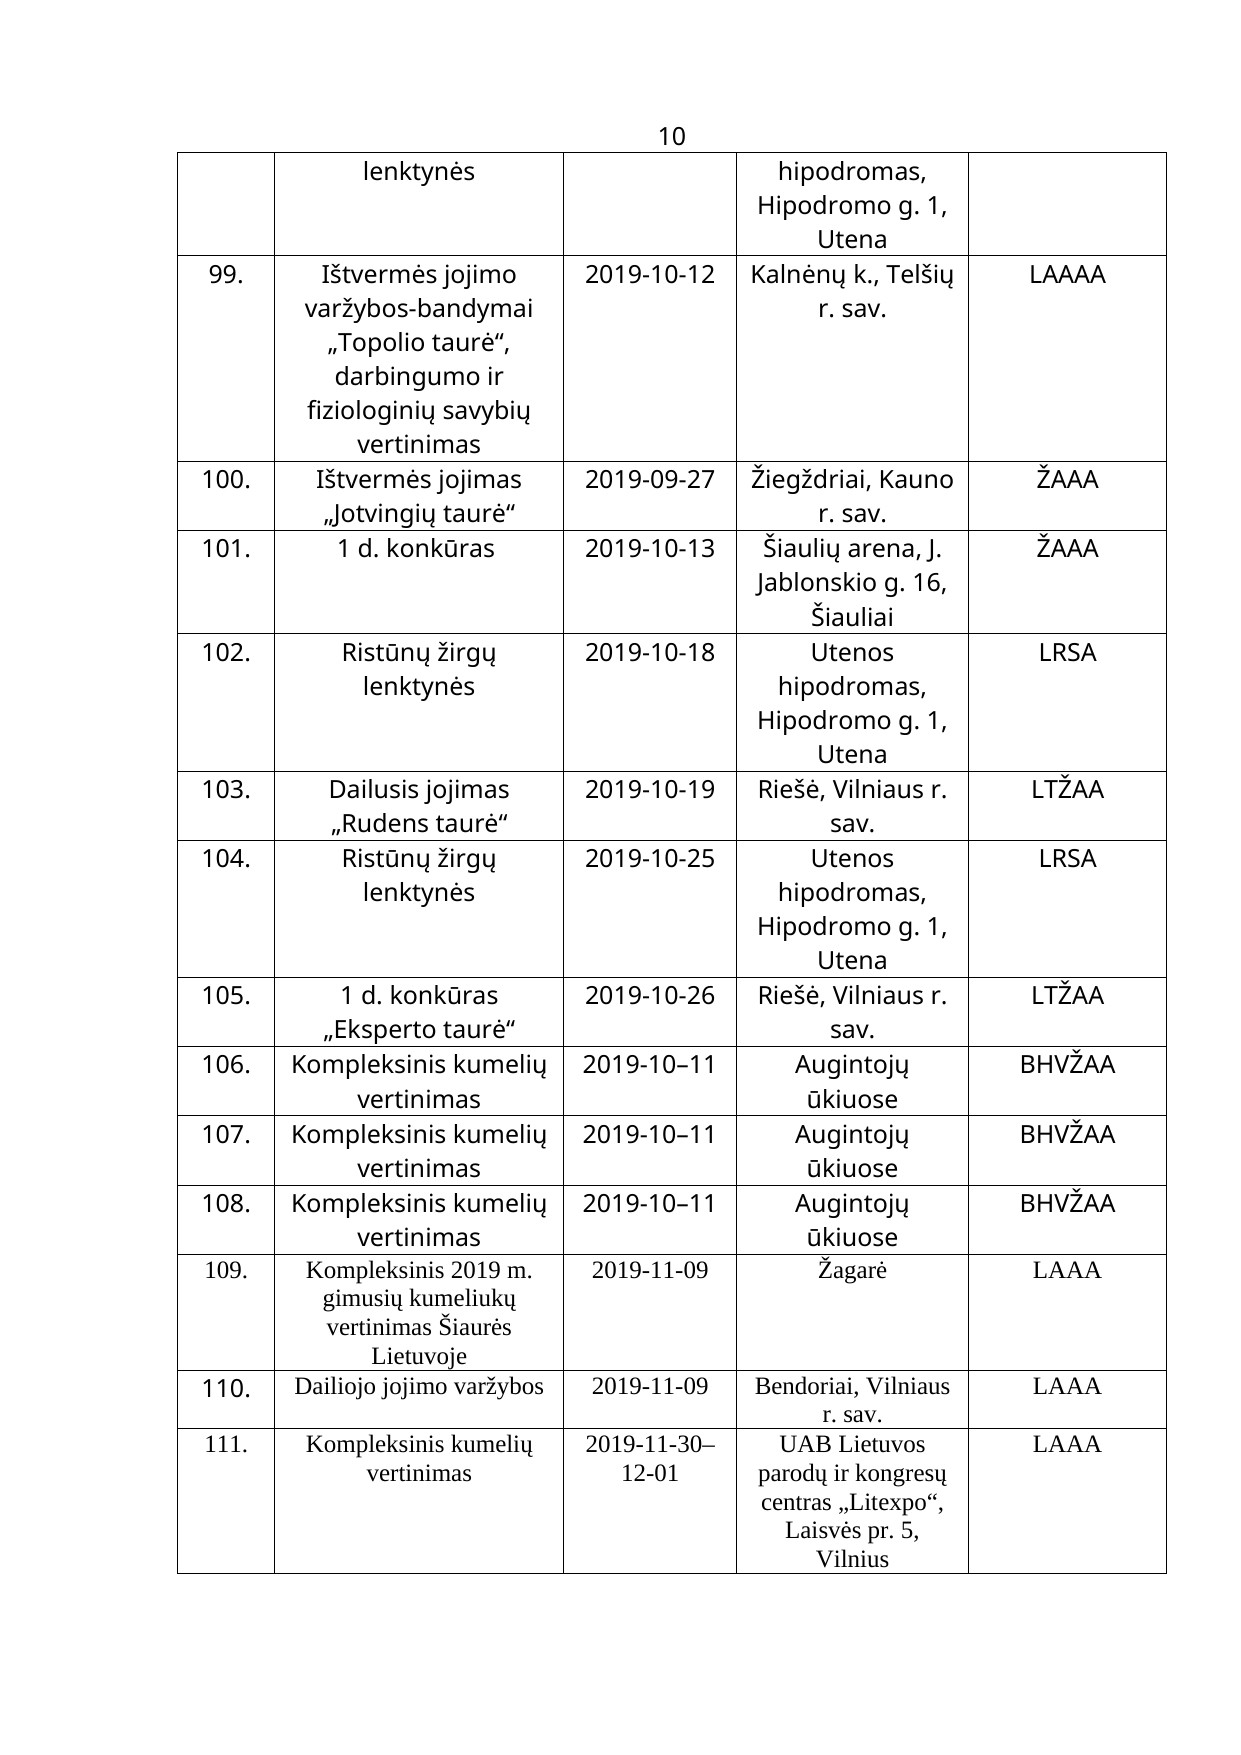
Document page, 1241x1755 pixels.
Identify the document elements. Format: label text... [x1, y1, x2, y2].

table_cell 105. [178, 978, 274, 1046]
table_cell Žiegždriai, Kauno r. sav. [737, 462, 968, 530]
table_cell 2019-11-09 [564, 1255, 736, 1370]
table_cell Riešė, Vilniaus r. sav. [737, 772, 968, 840]
table_cell Kompleksinis kumelių vertinimas [275, 1429, 563, 1573]
table_cell 1 d. konkūras [275, 531, 563, 633]
table_cell LAAA [969, 1371, 1166, 1428]
table_cell 106. [178, 1047, 274, 1115]
table_cell LRSA [969, 841, 1166, 977]
table_cell 2019-10-19 [564, 772, 736, 840]
table_cell UAB Lietuvos parodų ir kongresų centras „Litexpo“, Laisvės pr. 5, Vilnius [737, 1429, 748, 1573]
table_cell Ristūnų žirgų lenktynės [275, 634, 563, 771]
table_cell Dailiojo jojimo varžybos [275, 1371, 563, 1428]
table_cell 109. [178, 1255, 274, 1370]
table_cell LAAA [969, 1429, 1166, 1573]
table_cell Ištvermės jojimo varžybos-bandymai „Topolio taurė“, darbingumo ir fiziologinių savybių vertinimas [275, 256, 563, 461]
table_cell 110. [178, 1371, 274, 1428]
table_cell 104. [178, 841, 274, 977]
table_cell 2019-10-25 [564, 841, 736, 977]
table_cell Bendoriai, Vilniaus r. sav. [737, 1371, 968, 1428]
table_cell Dailusis jojimas „Rudens taurė“ [275, 772, 563, 840]
table_cell Kompleksinis kumelių vertinimas [275, 1116, 563, 1184]
table_cell Augintojų ūkiuose [737, 1186, 968, 1254]
table_cell ŽAAA [969, 462, 1166, 530]
table_cell BHVŽAA [969, 1116, 1166, 1184]
table_cell 2019-10–11 [564, 1047, 736, 1115]
table_cell LAAA [969, 1255, 1166, 1370]
table_cell Utenos hipodromas, Hipodromo g. 1, Utena [737, 841, 968, 977]
table_cell UAB Lietuvos parodų ir kongresų centras „Litexpo“, Laisvės pr. 5, Vilnius [957, 1429, 968, 1573]
table_cell Šiaulių arena, J. Jablonskio g. 16, Šiauliai [737, 531, 968, 633]
table_cell 100. [178, 462, 274, 530]
table_cell 2019-11-30–12-01 [564, 1429, 736, 1573]
table_cell LRSA [969, 634, 1166, 771]
table_cell ŽAAA [969, 531, 1166, 633]
table_cell 2019-10-26 [564, 978, 736, 1046]
table_cell 107. [178, 1116, 274, 1184]
table_cell [178, 153, 274, 255]
table_cell LTŽAA [969, 772, 1166, 840]
table_cell 1 d. konkūras „Eksperto taurė“ [275, 978, 563, 1046]
table_cell 2019-10–11 [564, 1186, 736, 1254]
table_cell 102. [178, 634, 274, 771]
table_cell Žagarė [737, 1255, 968, 1370]
table_cell Kalnėnų k., Telšių r. sav. [737, 256, 968, 461]
table_cell [564, 153, 736, 255]
table_cell LTŽAA [969, 978, 1166, 1046]
table_cell 108. [178, 1186, 274, 1254]
table_cell 2019-10-13 [564, 531, 736, 633]
table_cell 2019-10-12 [564, 256, 736, 461]
table_cell Ištvermės jojimas „Jotvingių taurė“ [275, 462, 563, 530]
table_cell lenktynės [275, 153, 563, 255]
table_cell 2019-09-27 [564, 462, 736, 530]
table_cell Utenos hipodromas, Hipodromo g. 1, Utena [737, 634, 968, 771]
table_cell 101. [178, 531, 274, 633]
table_cell Ristūnų žirgų lenktynės [275, 841, 563, 977]
table_cell Kompleksinis kumelių vertinimas [275, 1186, 563, 1254]
table_cell 99. [178, 256, 274, 461]
table_cell Riešė, Vilniaus r. sav. [737, 978, 968, 1046]
table_cell BHVŽAA [969, 1186, 1166, 1254]
table_cell 2019-10-18 [564, 634, 736, 771]
table_cell [969, 153, 1166, 255]
table_cell LAAAA [969, 256, 1166, 461]
table_cell BHVŽAA [969, 1047, 1166, 1115]
table_cell 111. [178, 1429, 274, 1573]
table_cell Augintojų ūkiuose [737, 1116, 968, 1184]
table_cell 2019-10–11 [564, 1116, 736, 1184]
table_cell hipodromas, Hipodromo g. 1, Utena [737, 153, 968, 255]
table_cell Kompleksinis kumelių vertinimas [275, 1047, 563, 1115]
table_cell 2019-11-09 [564, 1371, 736, 1428]
table_cell 103. [178, 772, 274, 840]
table_cell Augintojų ūkiuose [737, 1047, 968, 1115]
